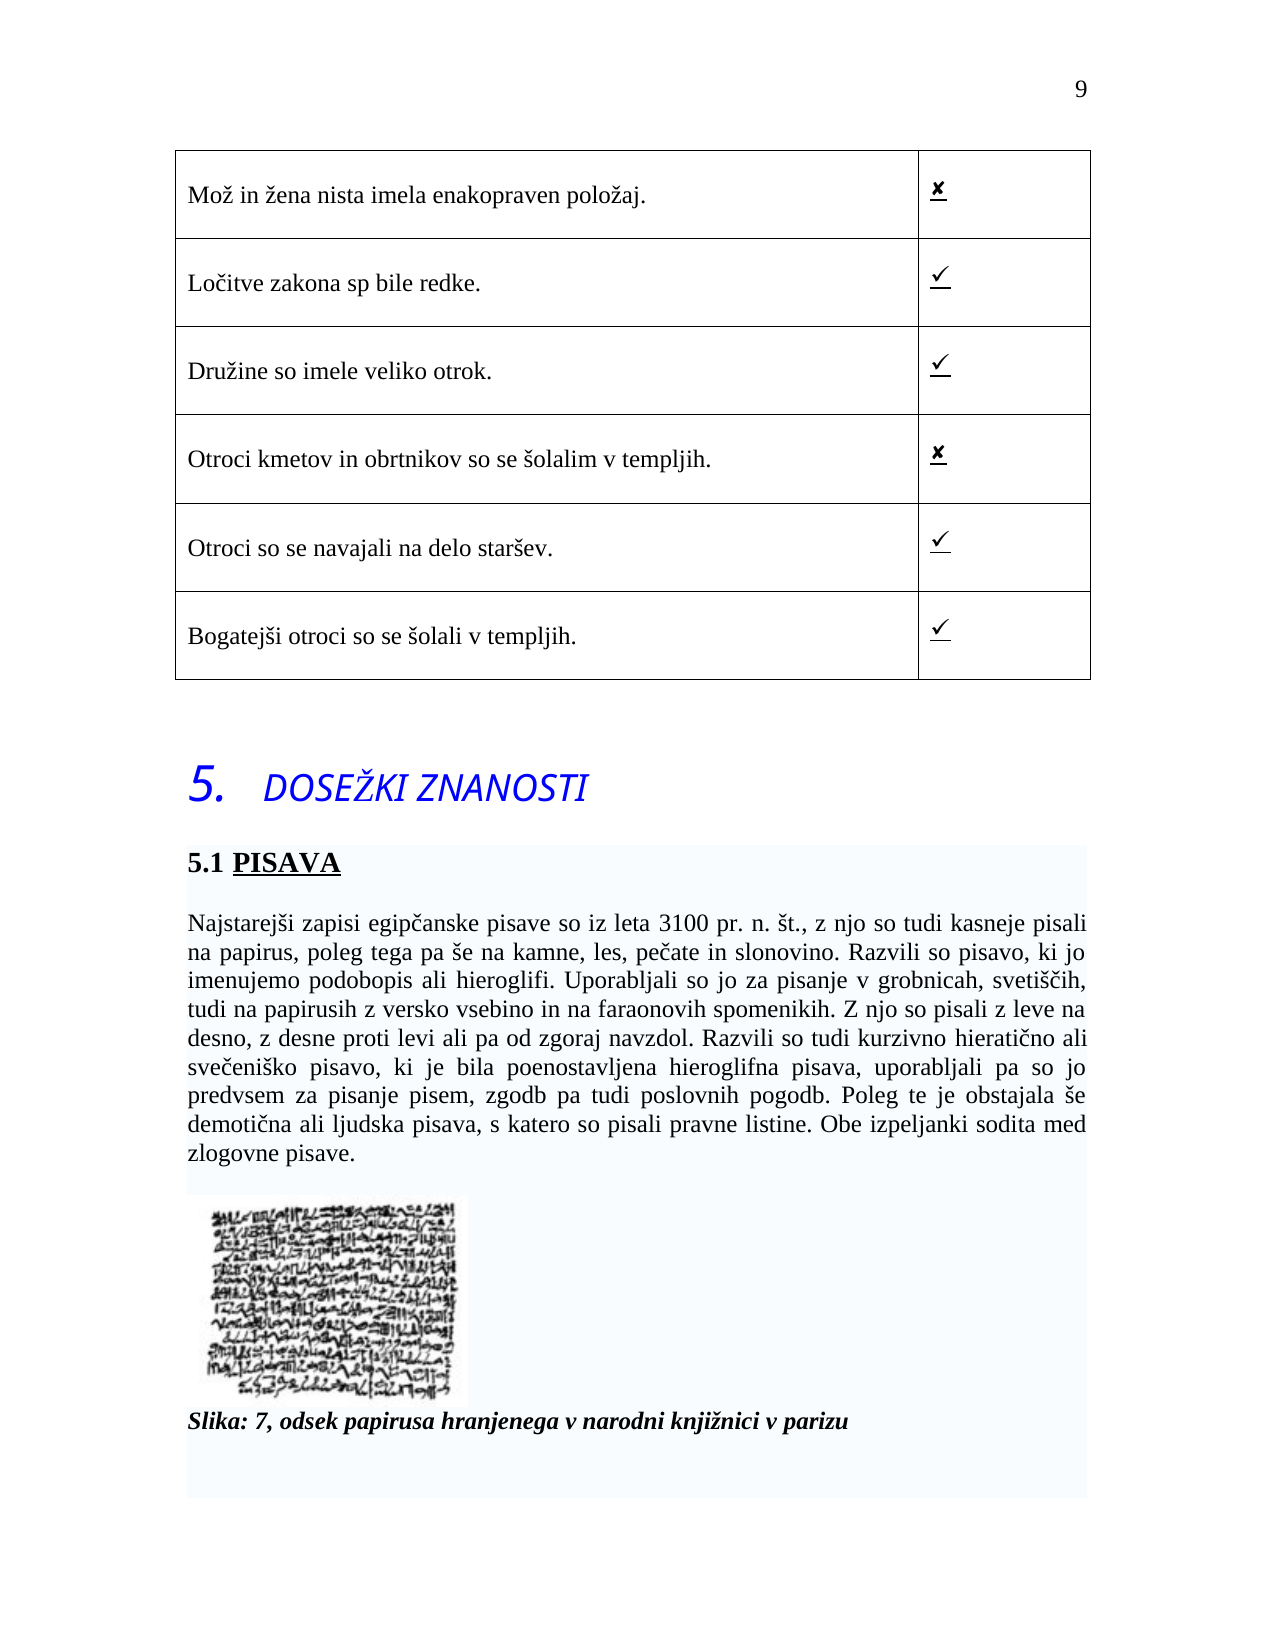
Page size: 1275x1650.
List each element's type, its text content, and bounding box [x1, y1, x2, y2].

table_cell  [919, 151, 1090, 238]
table_cell  [919, 592, 1090, 679]
table_cell  [919, 239, 1090, 326]
table_cell  [919, 504, 1090, 591]
list PISAVA [187, 845, 1087, 879]
table_cell Otroci kmetov in obrtnikov so se šolalim v templjih. [176, 415, 918, 502]
table_cell Bogatejši otroci so se šolali v templjih. [176, 592, 918, 679]
text Najstarejši zapisi egipčanske pisave so iz leta 3100 pr. n. št., z njo so tudi kasneje pisali na papirus, poleg tega pa še na kamne, les, pečate in slonovino. Razvili so pisavo, ki jo imenujemo podobopis ali hieroglifi. Uporabljali so jo za pisanje v grobnicah, svetiščih, tudi na papirusih z versko vsebino in na faraonovih spomenikih. Z njo so pisali z leve na desno, z desne proti levi ali pa od zgoraj navzdol. Razvili so tudi kurzivno hieratično ali svečeniško pisavo, ki je bila poenostavljena hieroglifna pisava, uporabljali pa so jo predvsem za pisanje pisem, zgodb pa tudi poslovnih pogodb. Poleg te je obstajala še demotična ali ljudska pisava, s katero so pisali pravne listine. Obe izpeljanki sodita med zlogovne pisave. [187, 908, 1087, 1167]
text Slika: 7, odsek papirusa hranjenega v narodni knjižnici v parizu [187, 1406, 1087, 1435]
table_cell Družine so imele veliko otrok. [176, 327, 918, 414]
table_cell Ločitve zakona sp bile redke. [176, 239, 918, 326]
table_cell  [919, 415, 1090, 502]
table_cell Otroci so se navajali na delo staršev. [176, 504, 918, 591]
table_cell Mož in žena nista imela enakopraven položaj. [176, 151, 918, 238]
list DOSEŽKI ZNANOSTI [187, 748, 1087, 816]
picture [187, 1195, 468, 1407]
table_cell  [919, 327, 1090, 414]
